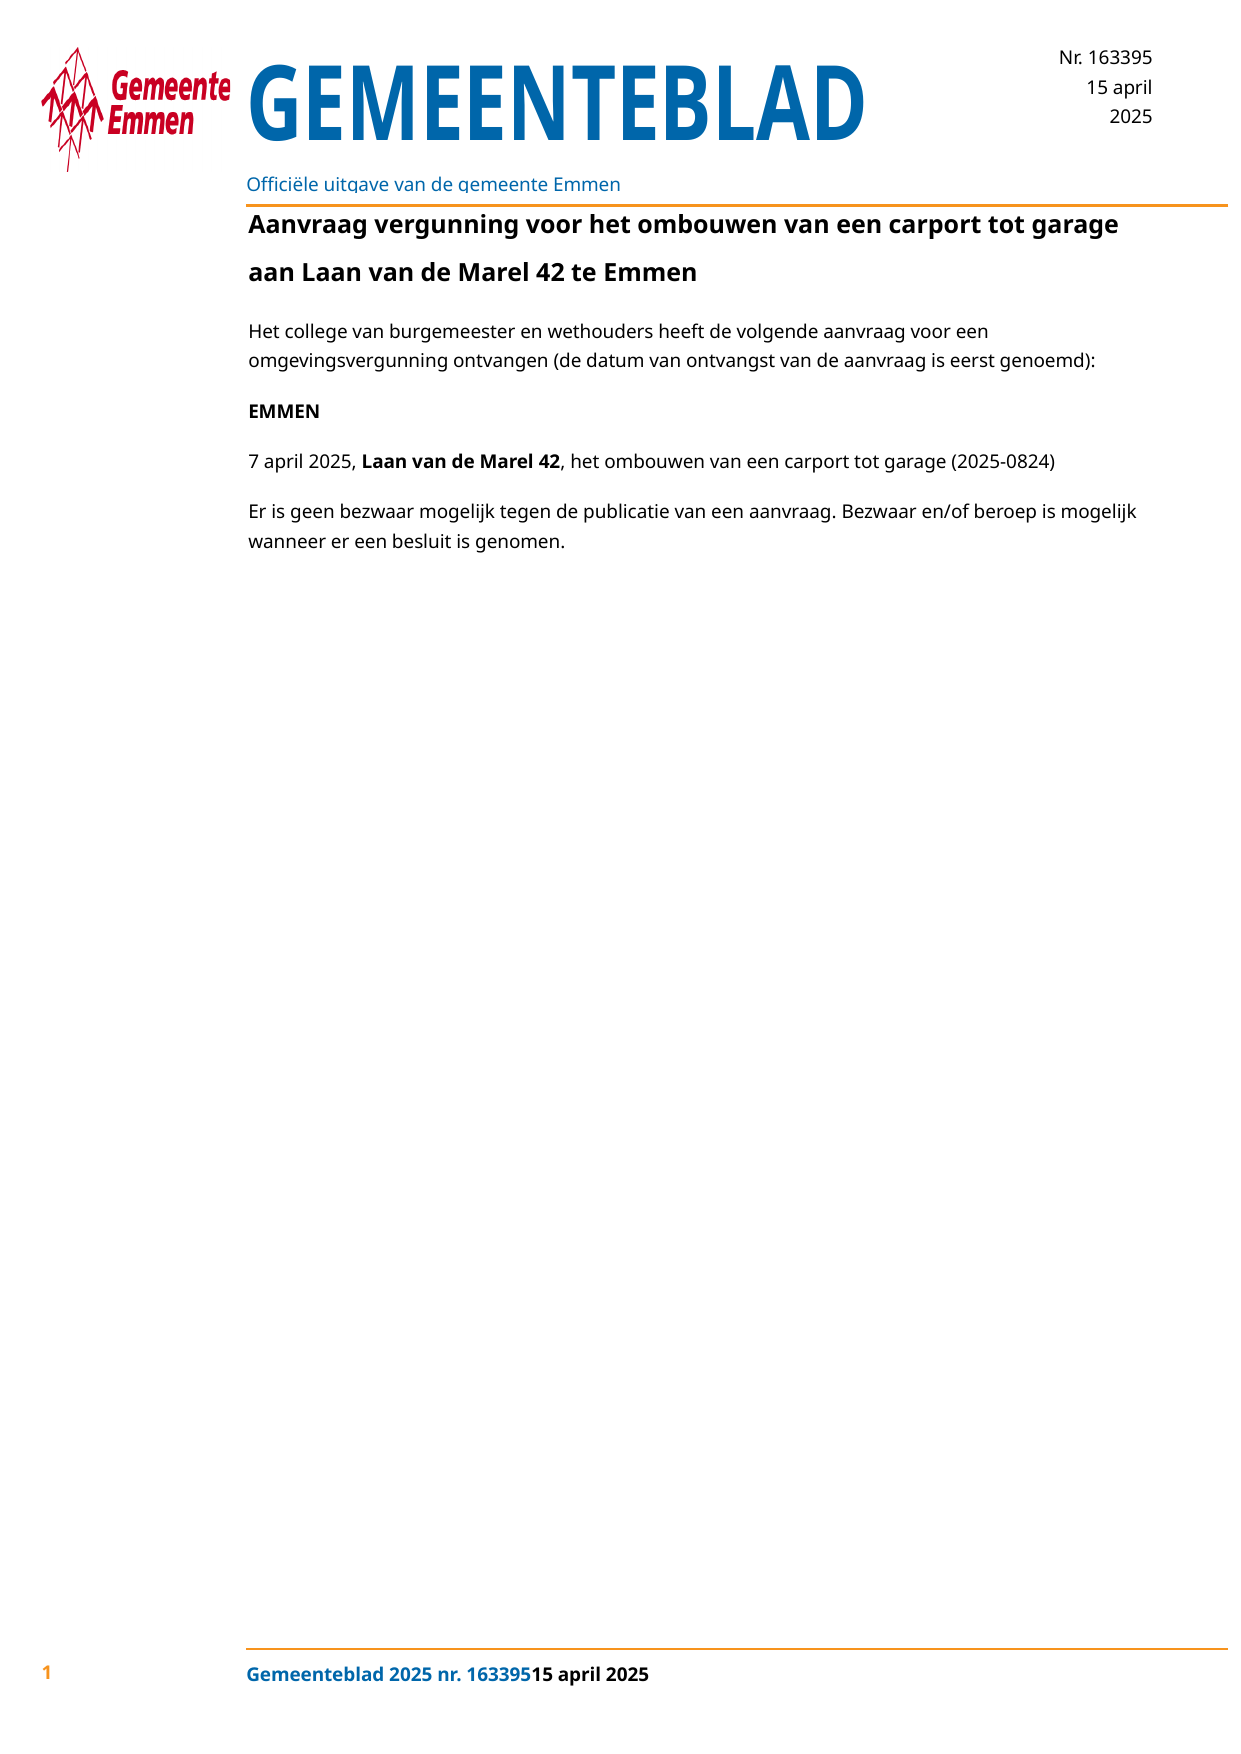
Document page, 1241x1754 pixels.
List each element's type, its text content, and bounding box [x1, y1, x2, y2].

text Het college van burgemeester en wethouders heeft de volgende aanvraag voor een omgevingsvergunning ontvangen (de datum van ontvangst van de aanvraag is eerst genoemd): [248, 318, 1152, 373]
picture [41, 47, 231, 172]
text Er is geen bezwaar mogelijk tegen de publicatie van een aanvraag. Bezwaar en/of beroep is mogelijk wanneer er een besluit is genomen. [248, 499, 1152, 554]
text 7 april 2025, Laan van de Marel 42, het ombouwen van een carport tot garage (2025-0824) [248, 448, 1152, 474]
text EMMEN [248, 398, 1152, 424]
text Aanvraag vergunning voor het ombouwen van een carport tot garage aan Laan van de Marel 42 te Emmen [248, 207, 1152, 288]
